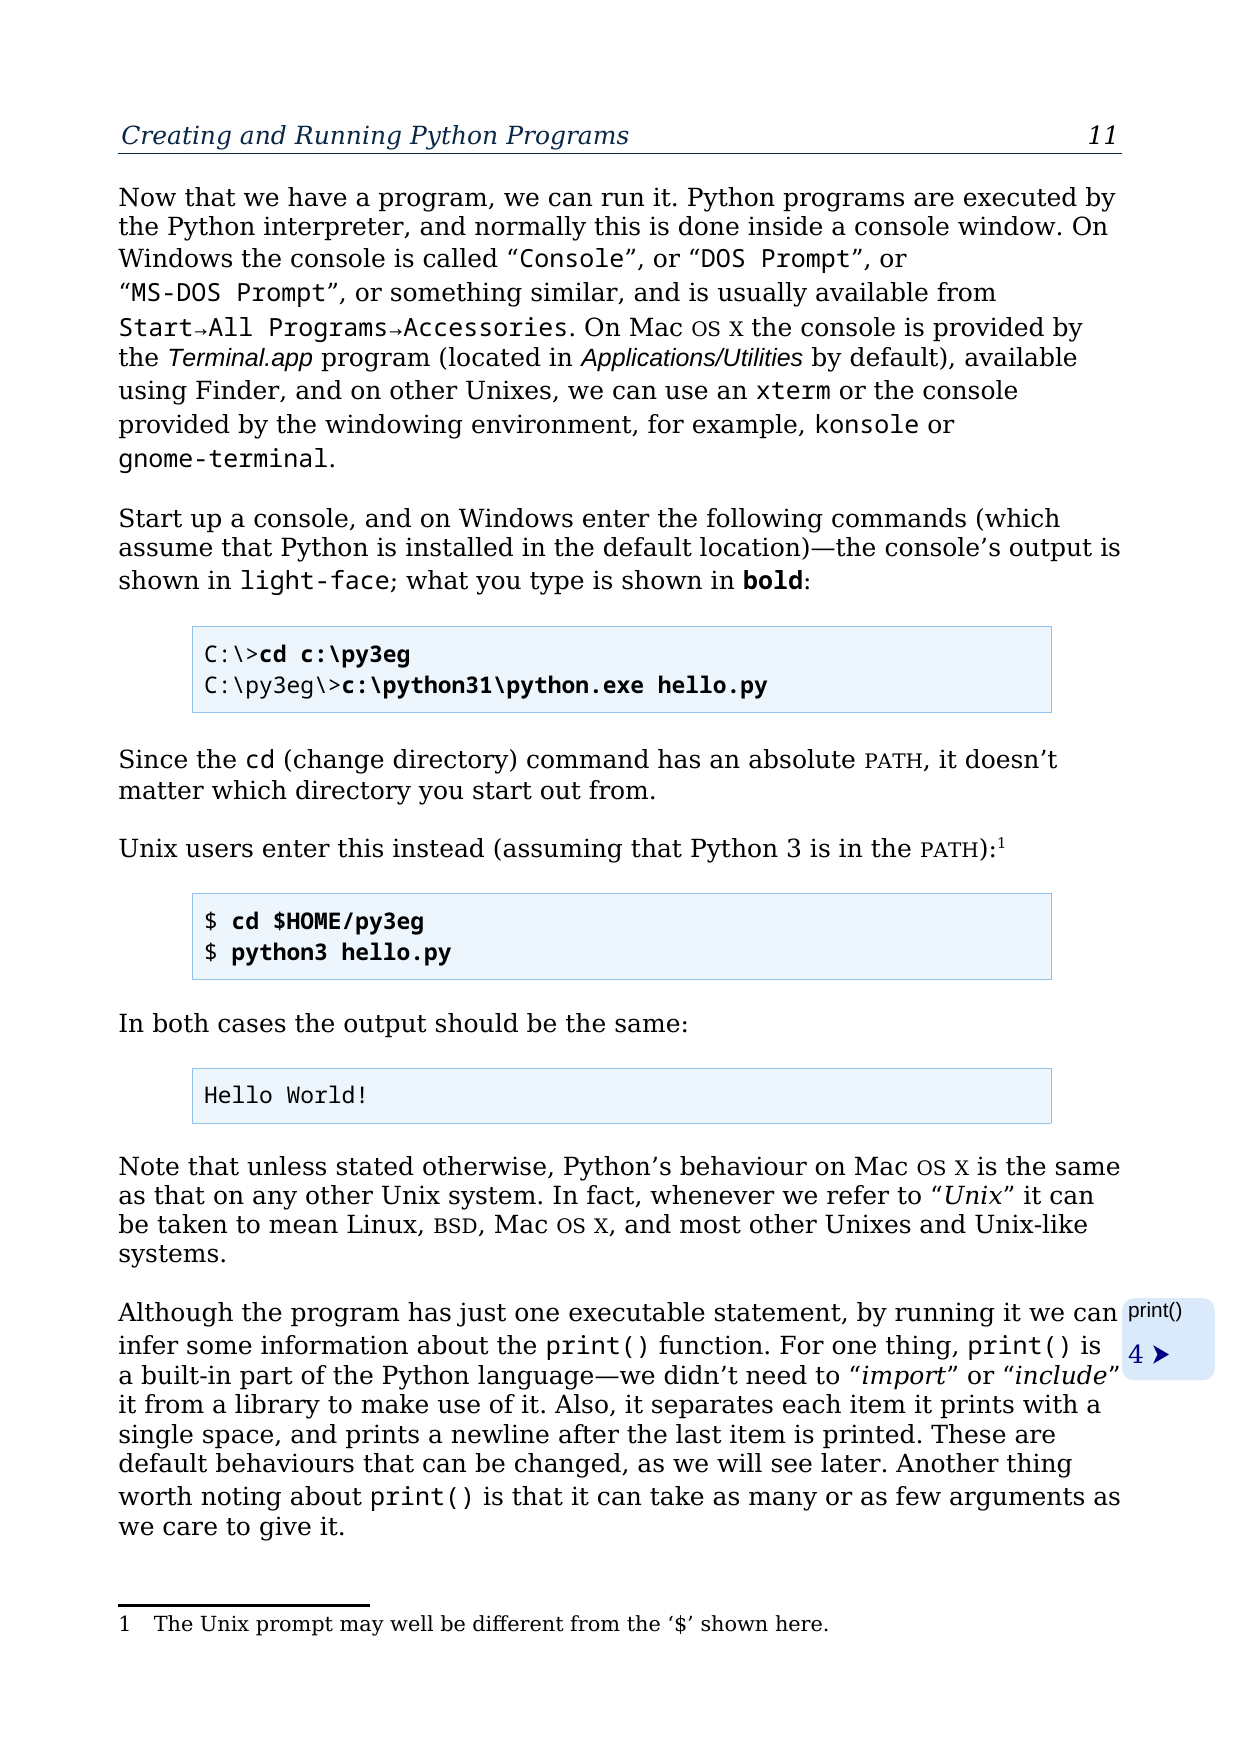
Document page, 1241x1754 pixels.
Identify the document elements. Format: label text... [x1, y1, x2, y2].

text Although the program has just one executable statement, by running it we can infer some information about the print() function. For one thing, print() is a built-in part of the Python language—we didn’t need to “import” or “include” it from a library to make use of it. Also, it separates each item it prints with a single space, and prints a newline after the last item is printed. These are default behaviours that can be changed, as we will see later. Another thing worth noting about print() is that it can take as many or as few arguments as we care to give it. [118, 1298, 1122, 1541]
text C:\py3eg\>c:\python31\python.exe hello.py [193, 657, 1051, 712]
text Now that we have a program, we can run it. Python programs are executed by the Python interpreter, and normally this is done inside a console window. On Windows the console is called “Console”, or “DOS Prompt”, or “MS‑DOS Prompt”, or something similar, and is usually available from Start→All Programs→Accessories. On Mac os x the console is provided by the Terminal.app program (located in Applications/Utilities by default), available using Finder, and on other Unixes, we can use an xterm or the console provided by the windowing environment, for example, konsole or gnome‑terminal. [118, 183, 1122, 475]
text Unix users enter this instead (assuming that Python 3 is in the path): [118, 834, 1122, 864]
text Note that unless stated otherwise, Python’s behaviour on Mac os x is the same as that on any other Unix system. In fact, whenever we refer to “Unix” it can be taken to mean Linux, bsd, Mac os x, and most other Unixes and Unix-like systems. [118, 1152, 1122, 1269]
text C:\>cd c:\py3eg [193, 627, 1051, 657]
text $ python3 hello.py [193, 924, 1051, 979]
text In both cases the output should be the same: [118, 1009, 1122, 1038]
text Start up a console, and on Windows enter the following commands (which assume that Python is installed in the default location)—the console’s output is shown in light-face; what you type is shown in bold: [118, 504, 1122, 597]
text Since the cd (change directory) command has an absolute path, it doesn’t matter which directory you start out from. [118, 742, 1122, 805]
text Hello World! [193, 1069, 1051, 1123]
text The Unix prompt may well be different from the ‘$’ shown here. [118, 1612, 1122, 1636]
text $ cd $HOME/py3eg [193, 894, 1051, 924]
